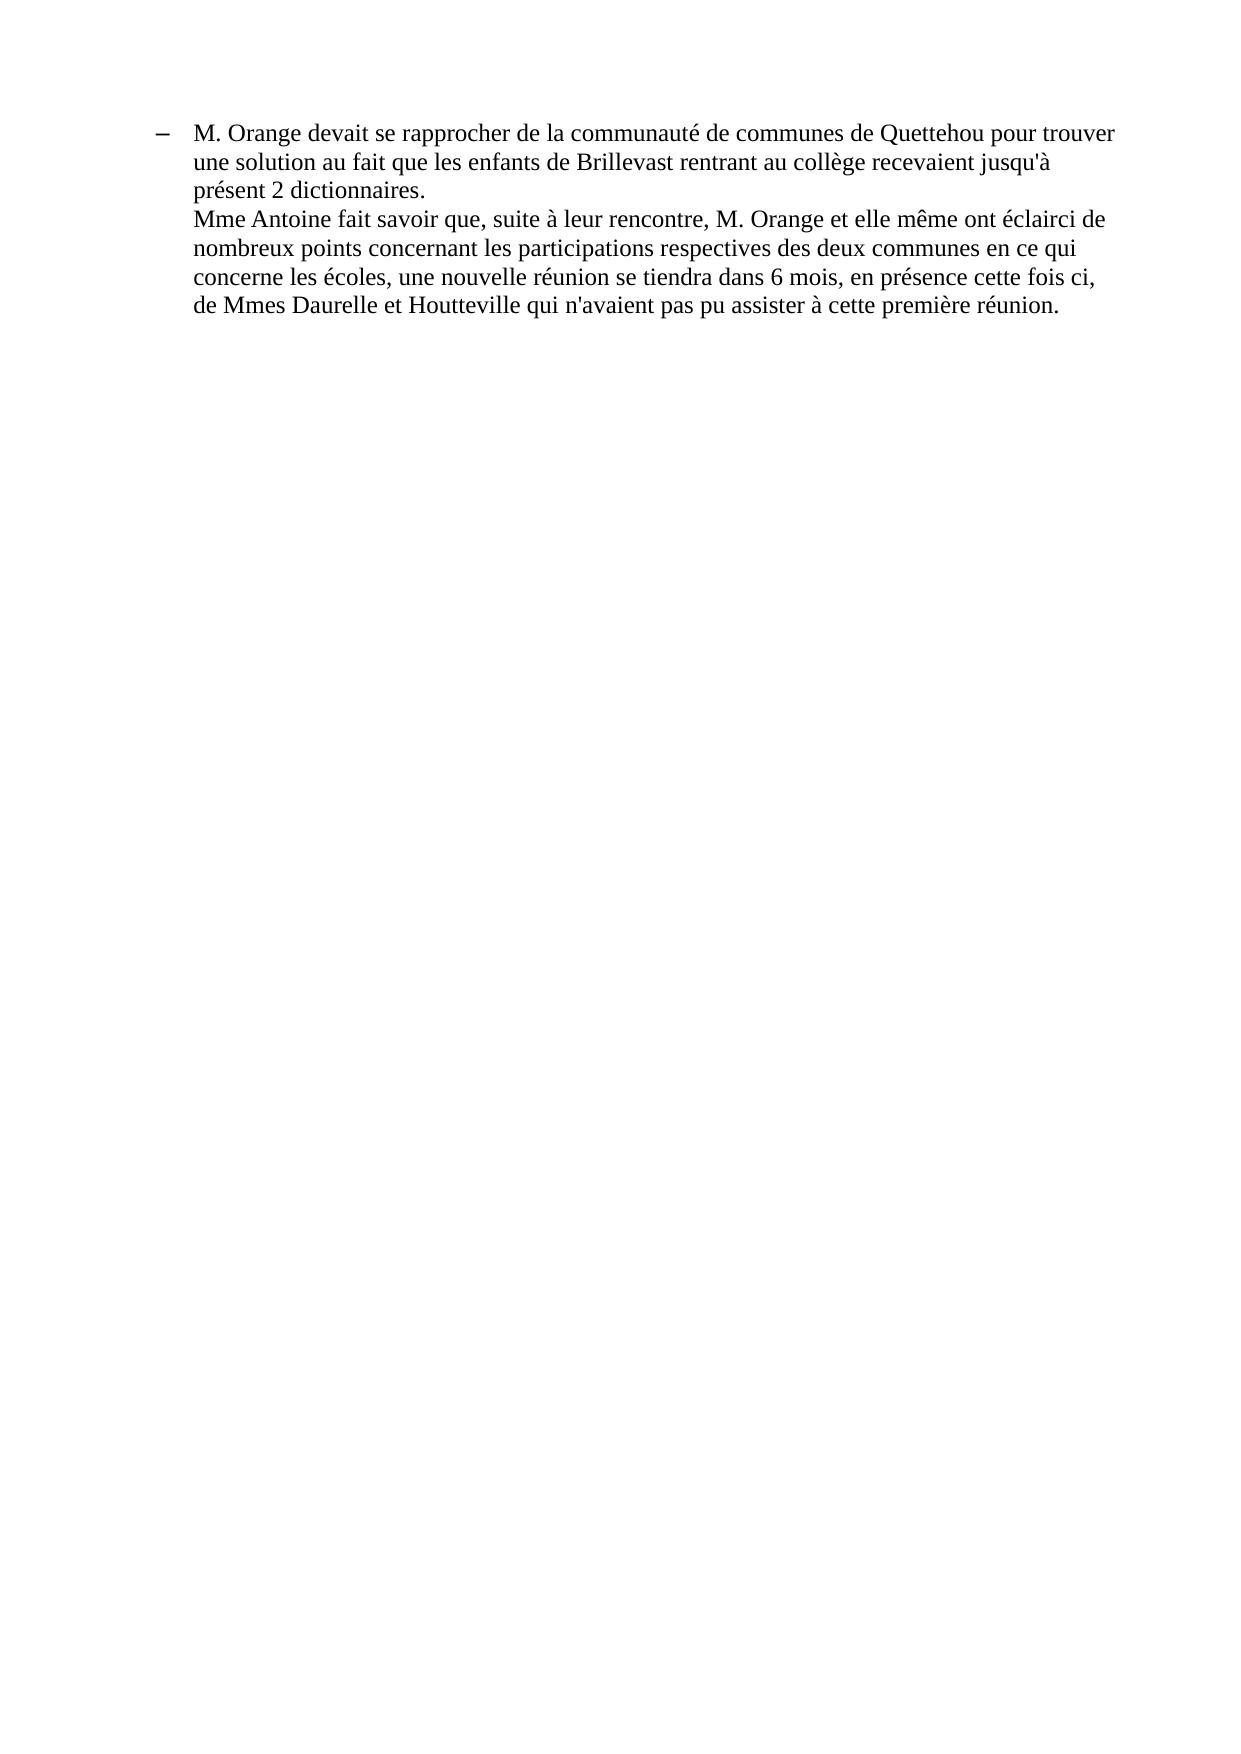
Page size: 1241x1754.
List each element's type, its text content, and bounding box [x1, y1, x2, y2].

list Mme Antoine fait savoir que, suite à leur rencontre, M. Orange et elle même ont éclairci de nombreux points concernant les participations respectives des deux communes en ce qui concerne les écoles, une nouvelle réunion se tiendra dans 6 mois, en présence cette fois ci, de Mmes Daurelle et Houtteville qui n'avaient pas pu assister à cette première réunion. [156, 204, 1122, 319]
list M. Orange devait se rapprocher de la communauté de communes de Quettehou pour trouver une solution au fait que les enfants de Brillevast rentrant au collège recevaient jusqu'à présent 2 dictionnaires. [156, 118, 1122, 204]
